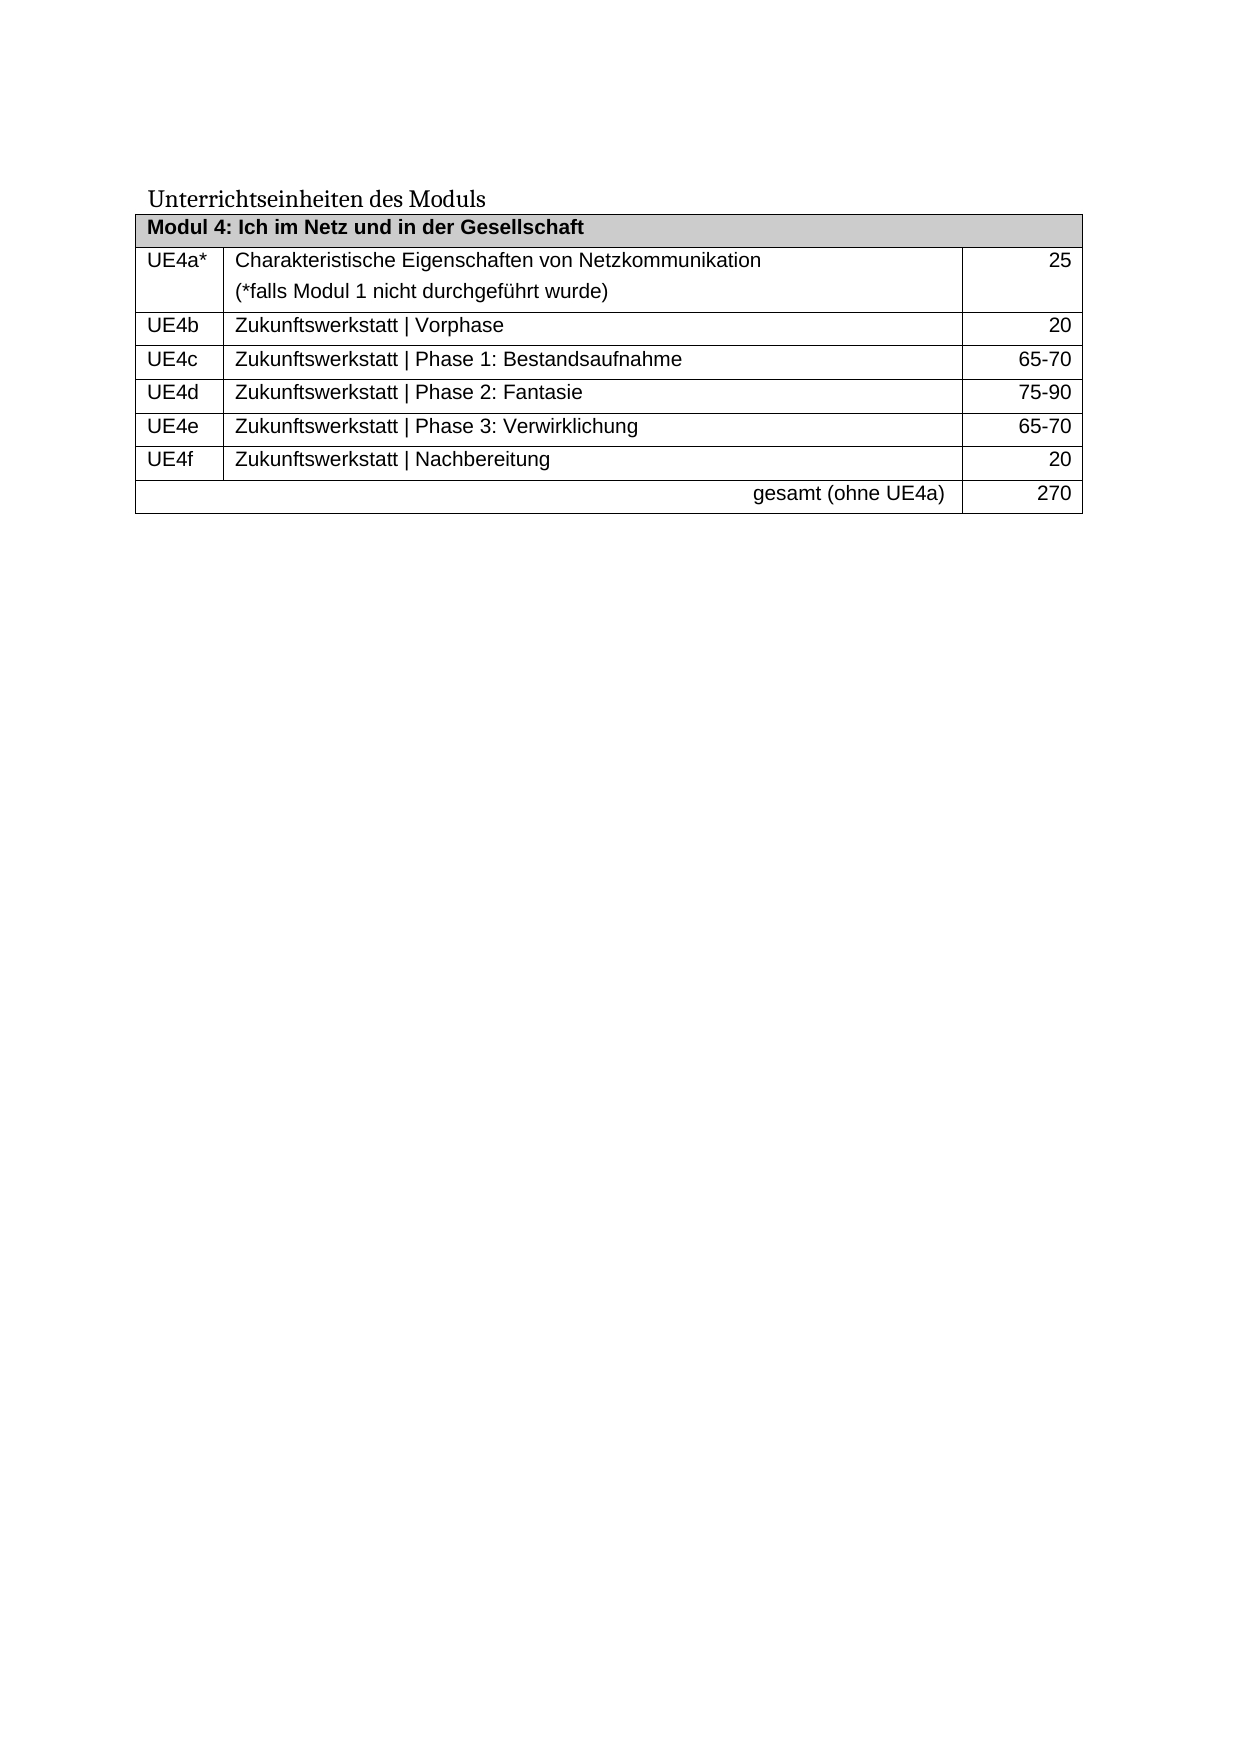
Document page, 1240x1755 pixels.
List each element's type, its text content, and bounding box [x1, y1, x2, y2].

table_cell Zukunftswerkstatt | Nachbereitung [224, 447, 962, 479]
table_cell Zukunftswerkstatt | Phase 2: Fantasie [224, 380, 962, 412]
table_cell 65-70 [963, 414, 1082, 446]
table_cell UE4e [136, 414, 223, 446]
table_cell UE4f [136, 447, 223, 479]
table_cell 65-70 [963, 346, 1082, 379]
table_cell UE4c [136, 346, 223, 379]
table_cell UE4d [136, 380, 223, 412]
table_cell Zukunftswerkstatt | Phase 1: Bestandsaufnahme [224, 346, 962, 379]
table_cell 20 [963, 447, 1082, 479]
table_cell UE4b [136, 313, 223, 345]
table_cell 25 [963, 248, 1082, 312]
table_cell UE4a* [136, 248, 223, 312]
table_header Modul 4: Ich im Netz und in der Gesellschaft [136, 215, 1082, 247]
table_cell gesamt (ohne UE4a) [136, 481, 962, 513]
table_cell Charakteristische Eigenschaften von Netzkommunikation (*falls Modul 1 nicht durchgeführt wurde) [224, 248, 962, 312]
text Unterrichtseinheiten des Moduls [148, 185, 1092, 214]
table_cell Zukunftswerkstatt | Phase 3: Verwirklichung [224, 414, 962, 446]
table_cell Zukunftswerkstatt | Vorphase [224, 313, 962, 345]
table_cell 20 [963, 313, 1082, 345]
table_cell 75-90 [963, 380, 1082, 412]
table_cell 270 [963, 481, 1082, 513]
